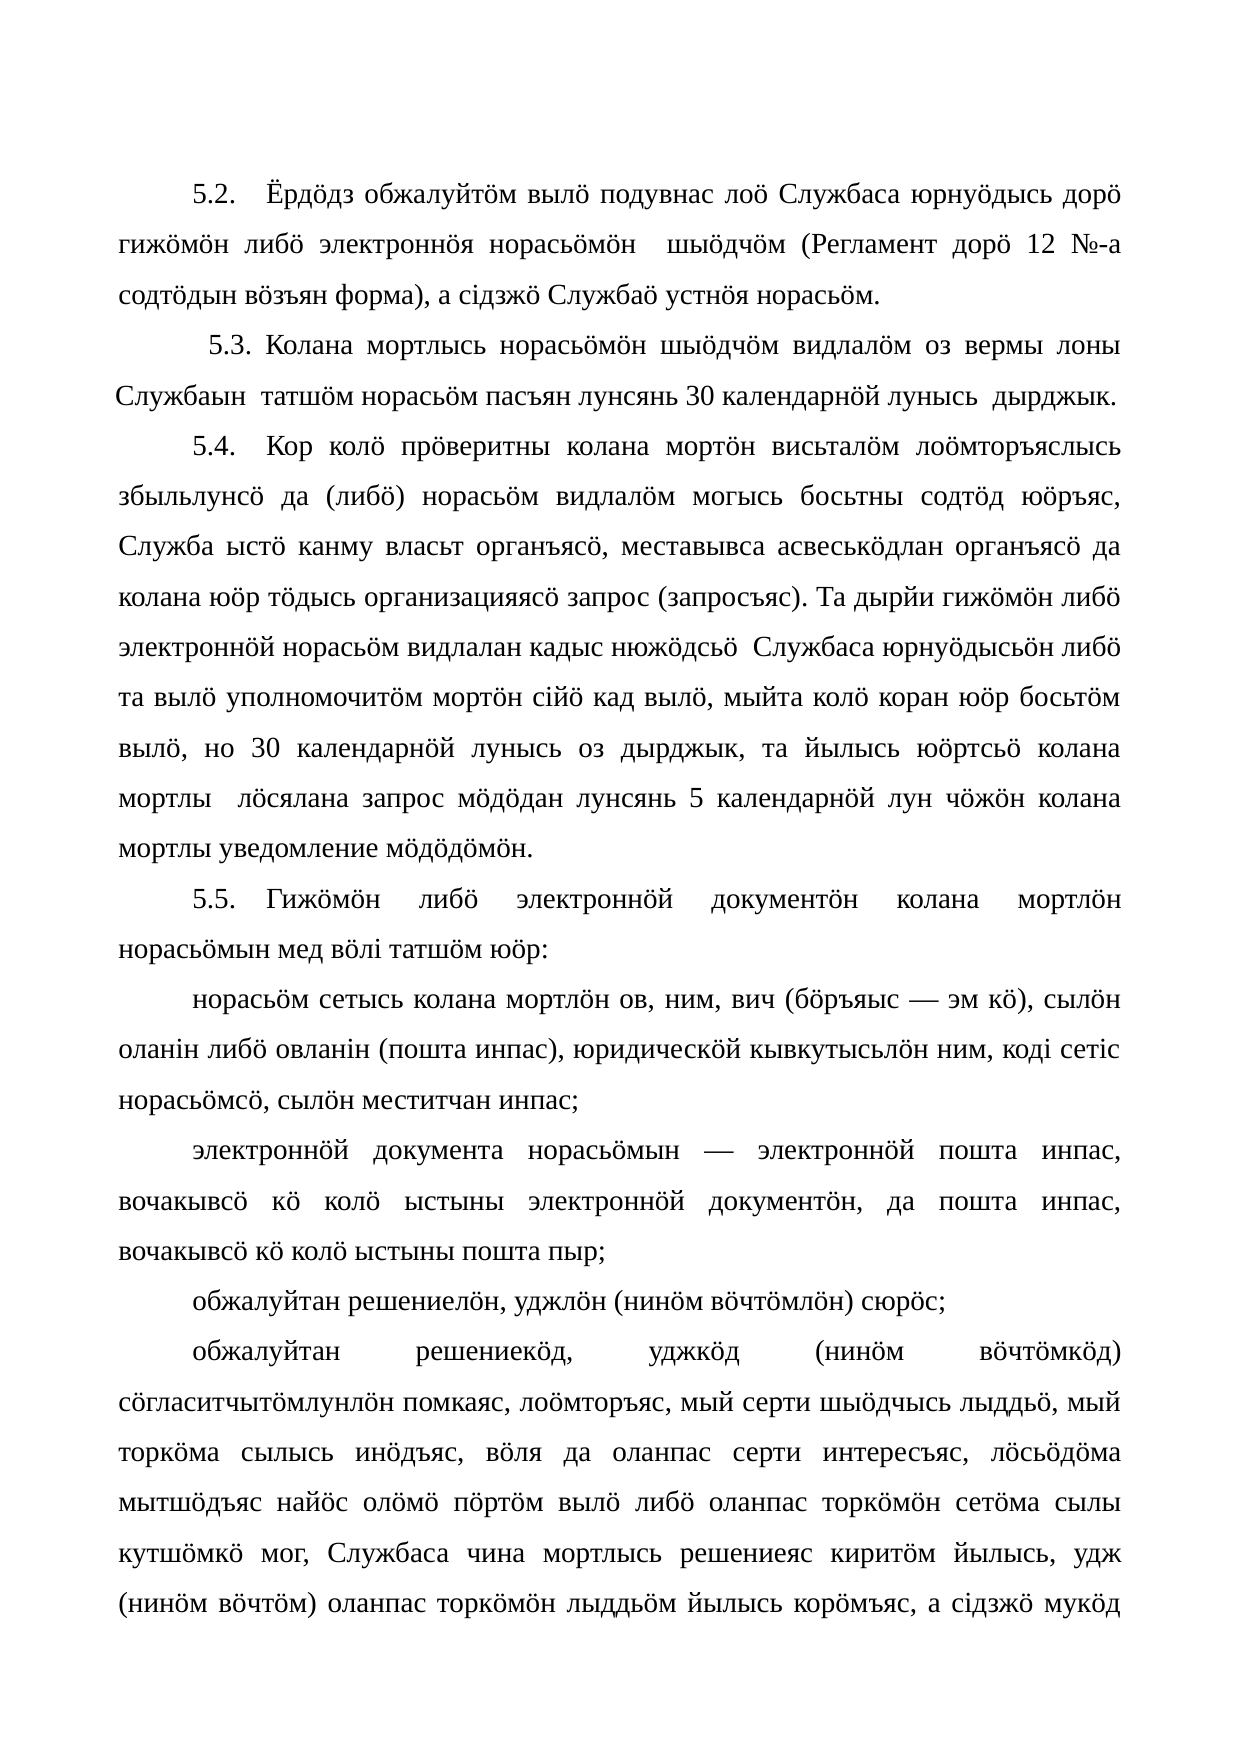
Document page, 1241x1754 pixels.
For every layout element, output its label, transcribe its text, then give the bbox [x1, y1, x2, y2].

text норасьӧм сетысь колана мортлӧн ов, ним, вич (бӧръяыс — эм кӧ), сылӧн оланін либӧ овланін (пошта инпас), юридическӧй кывкутысьлӧн ним, коді сетіс норасьӧмсӧ, сылӧн меститчан инпас; [118, 981, 1122, 1116]
list Кор колӧ прӧверитны колана мортӧн висьталӧм лоӧмторъяслысь збыльлунсӧ да (либӧ) норасьӧм видлалӧм могысь босьтны содтӧд юӧръяс, Служба ыстӧ канму власьт органъясӧ, меставывса асвеськӧдлан органъясӧ да колана юӧр тӧдысь организацияясӧ запрос (запросъяс). Та дырйи гижӧмӧн либӧ электроннӧй норасьӧм видлалан кадыс нюжӧдсьӧ Службаса юрнуӧдысьӧн либӧ та вылӧ уполномочитӧм мортӧн сійӧ кад вылӧ, мыйта колӧ коран юӧр босьтӧм вылӧ, но 30 календарнӧй лунысь оз дырджык, та йылысь юӧртсьӧ колана мортлы лӧсялана запрос мӧдӧдан лунсянь 5 календарнӧй лун чӧжӧн колана мортлы уведомление мӧдӧдӧмӧн. [118, 428, 1122, 864]
text электроннӧй документа норасьӧмын — электроннӧй пошта инпас, вочакывсӧ кӧ колӧ ыстыны электроннӧй документӧн, да пошта инпас, вочакывсӧ кӧ колӧ ыстыны пошта пыр; [118, 1132, 1122, 1266]
list Ёрдöдз обжалуйтӧм вылö подувнас лоö Службаса юрнуӧдысь дорӧ гижӧмӧн либӧ электроннӧя норасьӧмӧн шыöдчöм (Регламент дорӧ 12 №-а содтӧдын вӧзъян форма), а сідзжӧ Службаӧ устнӧя норасьӧм. [118, 176, 1122, 311]
text обжалуйтан решениелӧн, уджлӧн (нинӧм вӧчтӧмлӧн) сюрӧс; [118, 1283, 1122, 1317]
list Гижӧмӧн либӧ электроннӧй документӧн колана мортлӧн норасьӧмын мед вӧлі татшӧм юӧр: [118, 881, 1122, 964]
text обжалуйтан решениекӧд, уджкӧд (нинӧм вӧчтӧмкӧд) сӧгласитчытӧмлунлӧн помкаяс, лоӧмторъяс, мый серти шыӧдчысь лыддьӧ, мый торкӧма сылысь инӧдъяс, вӧля да оланпас серти интересъяс, лӧсьӧдӧма мытшӧдъяс найӧс олӧмӧ пӧртӧм вылӧ либӧ оланпас торкӧмӧн сетӧма сылы кутшӧмкӧ мог, Службаса чина мортлысь решениеяс киритӧм йылысь, удж (нинӧм вӧчтӧм) оланпас торкӧмӧн лыддьӧм йылысь корӧмъяс, а сідзжӧ мукӧд [118, 1333, 1122, 1619]
list 5.3. Колана мортлысь норасьӧмӧн шыӧдчӧм видлалӧм оз вермы лоны Службаын татшӧм норасьӧм пасъян лунсянь 30 календарнӧй лунысь дырджык. [77, 327, 1122, 411]
